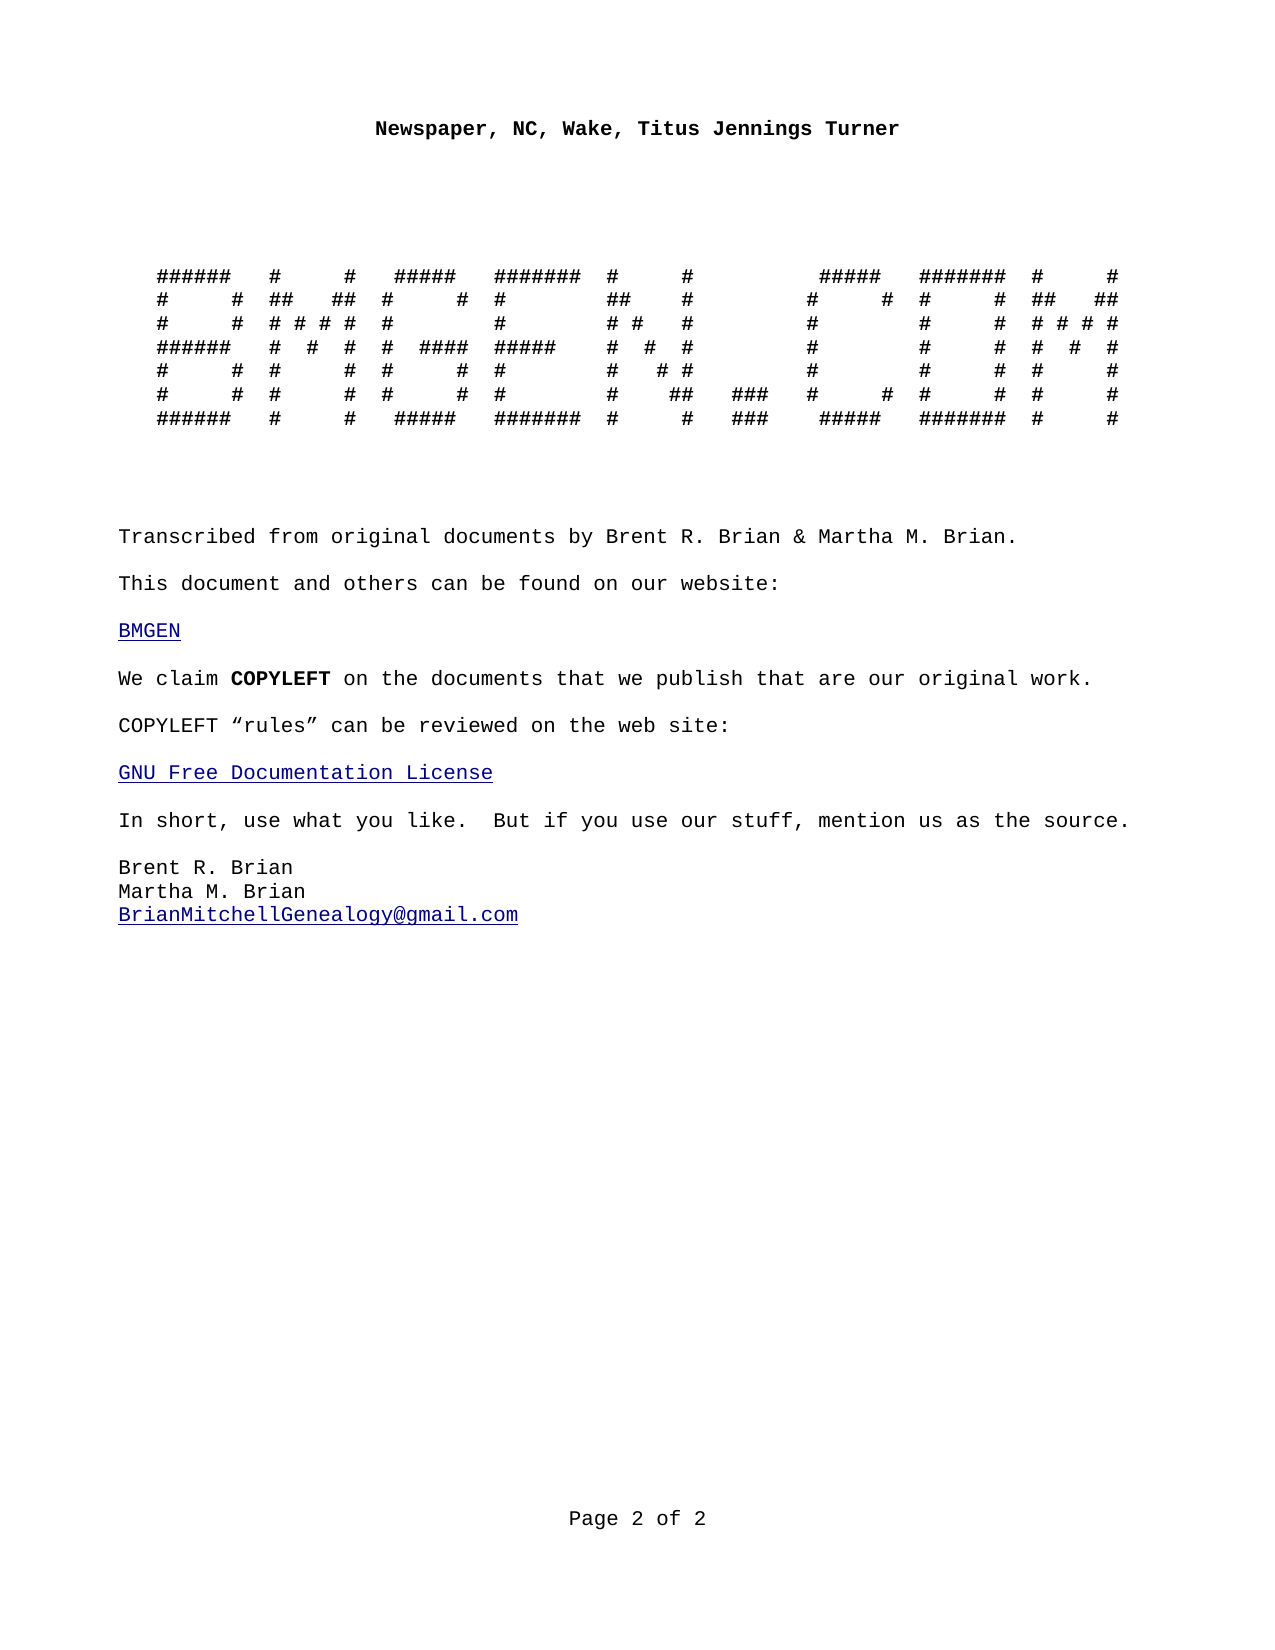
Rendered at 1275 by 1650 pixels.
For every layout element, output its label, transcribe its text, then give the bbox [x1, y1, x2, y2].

text ###### # # ##### ####### # # ### ##### ####### # # [118, 408, 1157, 431]
text We claim COPYLEFT on the documents that we publish that are our original work. [118, 668, 1157, 691]
text Transcribed from original documents by Brent R. Brian & Martha M. Brian. [118, 526, 1157, 549]
text This document and others can be found on our website: [118, 573, 1157, 597]
text GNU Free Documentation License [118, 762, 1157, 786]
text Brent R. Brian [118, 857, 1157, 881]
text BMGEN [118, 621, 1157, 644]
text ###### # # ##### ####### # # ##### ####### # # [118, 266, 1157, 289]
text # # # # # # # # # # # # # # # # # # [118, 313, 1157, 337]
text ###### # # # # #### ##### # # # # # # # # # [118, 337, 1157, 360]
text # # # # # # # # # # # # # # # [118, 360, 1157, 384]
text # # ## ## # # # ## # # # # # ## ## [118, 289, 1157, 313]
text Martha M. Brian [118, 881, 1157, 904]
text BrianMitchellGenealogy@gmail.com [118, 904, 1157, 928]
text COPYLEFT “rules” can be reviewed on the web site: [118, 715, 1157, 739]
text In short, use what you like. But if you use our stuff, mention us as the source. [118, 810, 1157, 833]
text # # # # # # # # ## ### # # # # # # [118, 384, 1157, 408]
